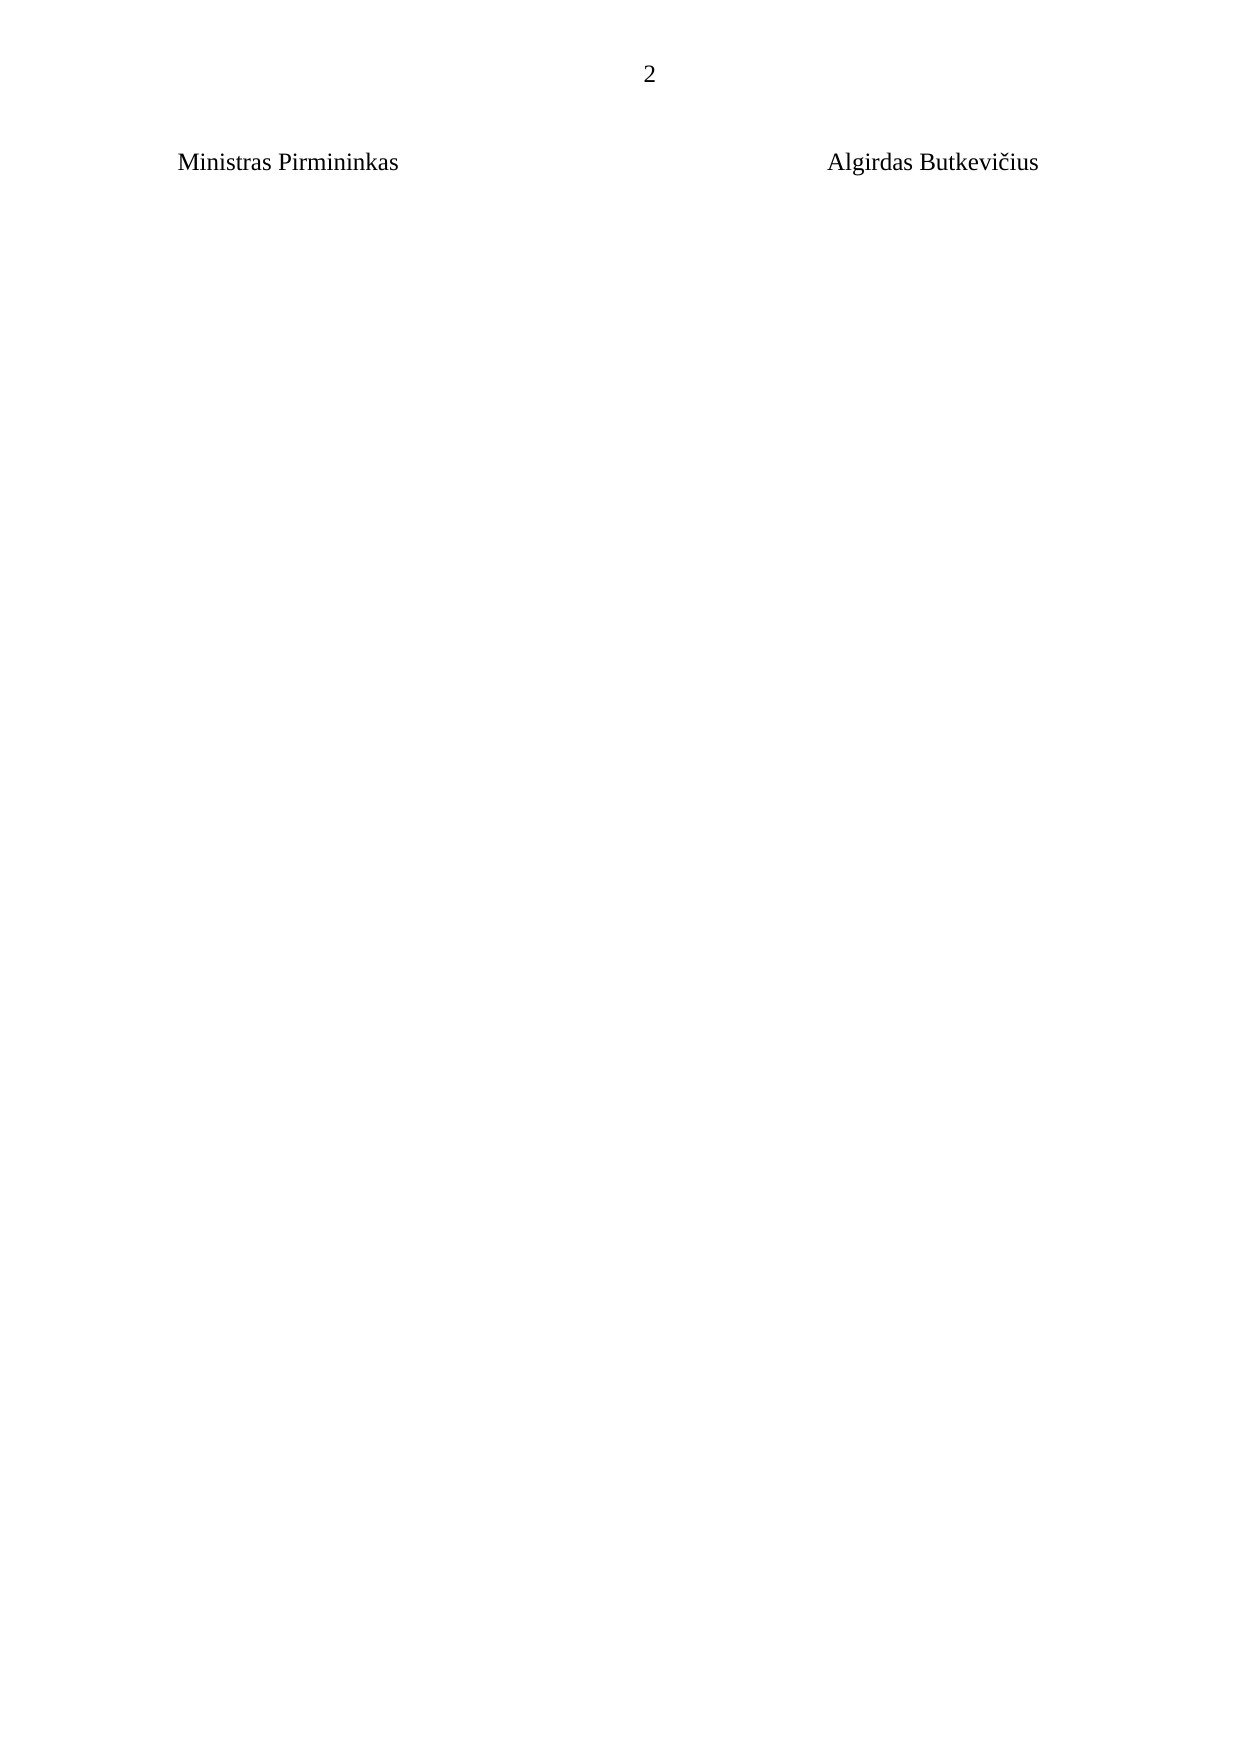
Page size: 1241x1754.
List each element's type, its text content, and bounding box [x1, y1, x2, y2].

text Ministras Pirmininkas Algirdas Butkevičius [177, 147, 1122, 176]
